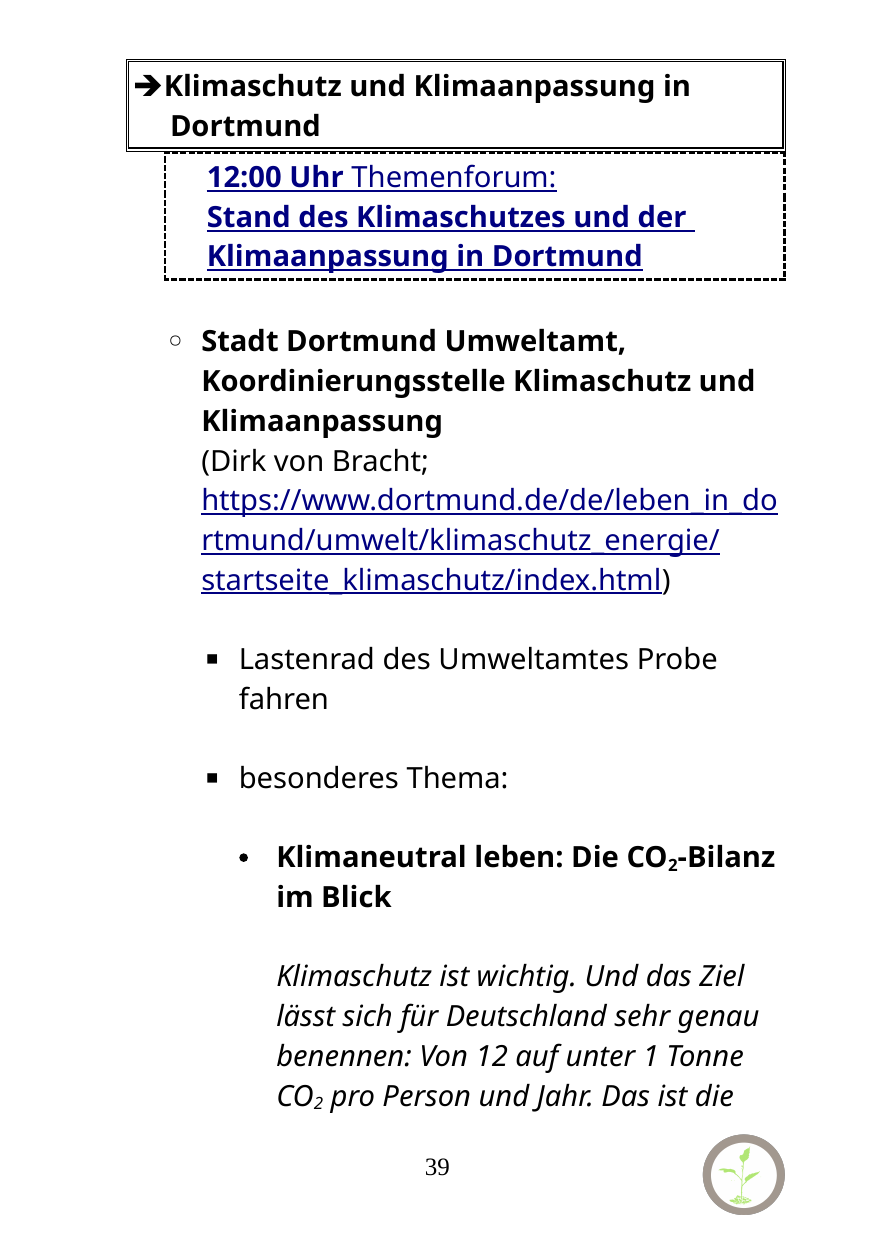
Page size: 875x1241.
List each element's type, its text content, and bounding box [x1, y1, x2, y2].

picture [700, 1125, 787, 1215]
list Klimaneutral leben: Die CO2-Bilanz im Blick [238, 837, 786, 916]
list 12:00 Uhr Themenforum: [163, 152, 786, 190]
list Stadt Dortmund Umweltamt, Koordinierungsstelle Klimaschutz und Klimaanpassung [163, 321, 786, 440]
list (Dirk von Bracht; https://www.dortmund.de/de/leben_in_dortmund/umwelt/klimaschutz_energie/startseite_klimaschutz/index.html) [163, 440, 786, 598]
list Lastenrad des Umweltamtes Probe fahren [201, 638, 786, 718]
list Stand des Klimaschutzes und der Klimaanpassung in Dortmund [163, 190, 786, 281]
list Klimaschutz ist wichtig. Und das Ziel lässt sich für Deutschland sehr genau benennen: Von 12 auf unter 1 Tonne CO2 pro Person und Jahr. Das ist die [238, 956, 786, 1114]
list besonderes Thema: [201, 757, 786, 797]
